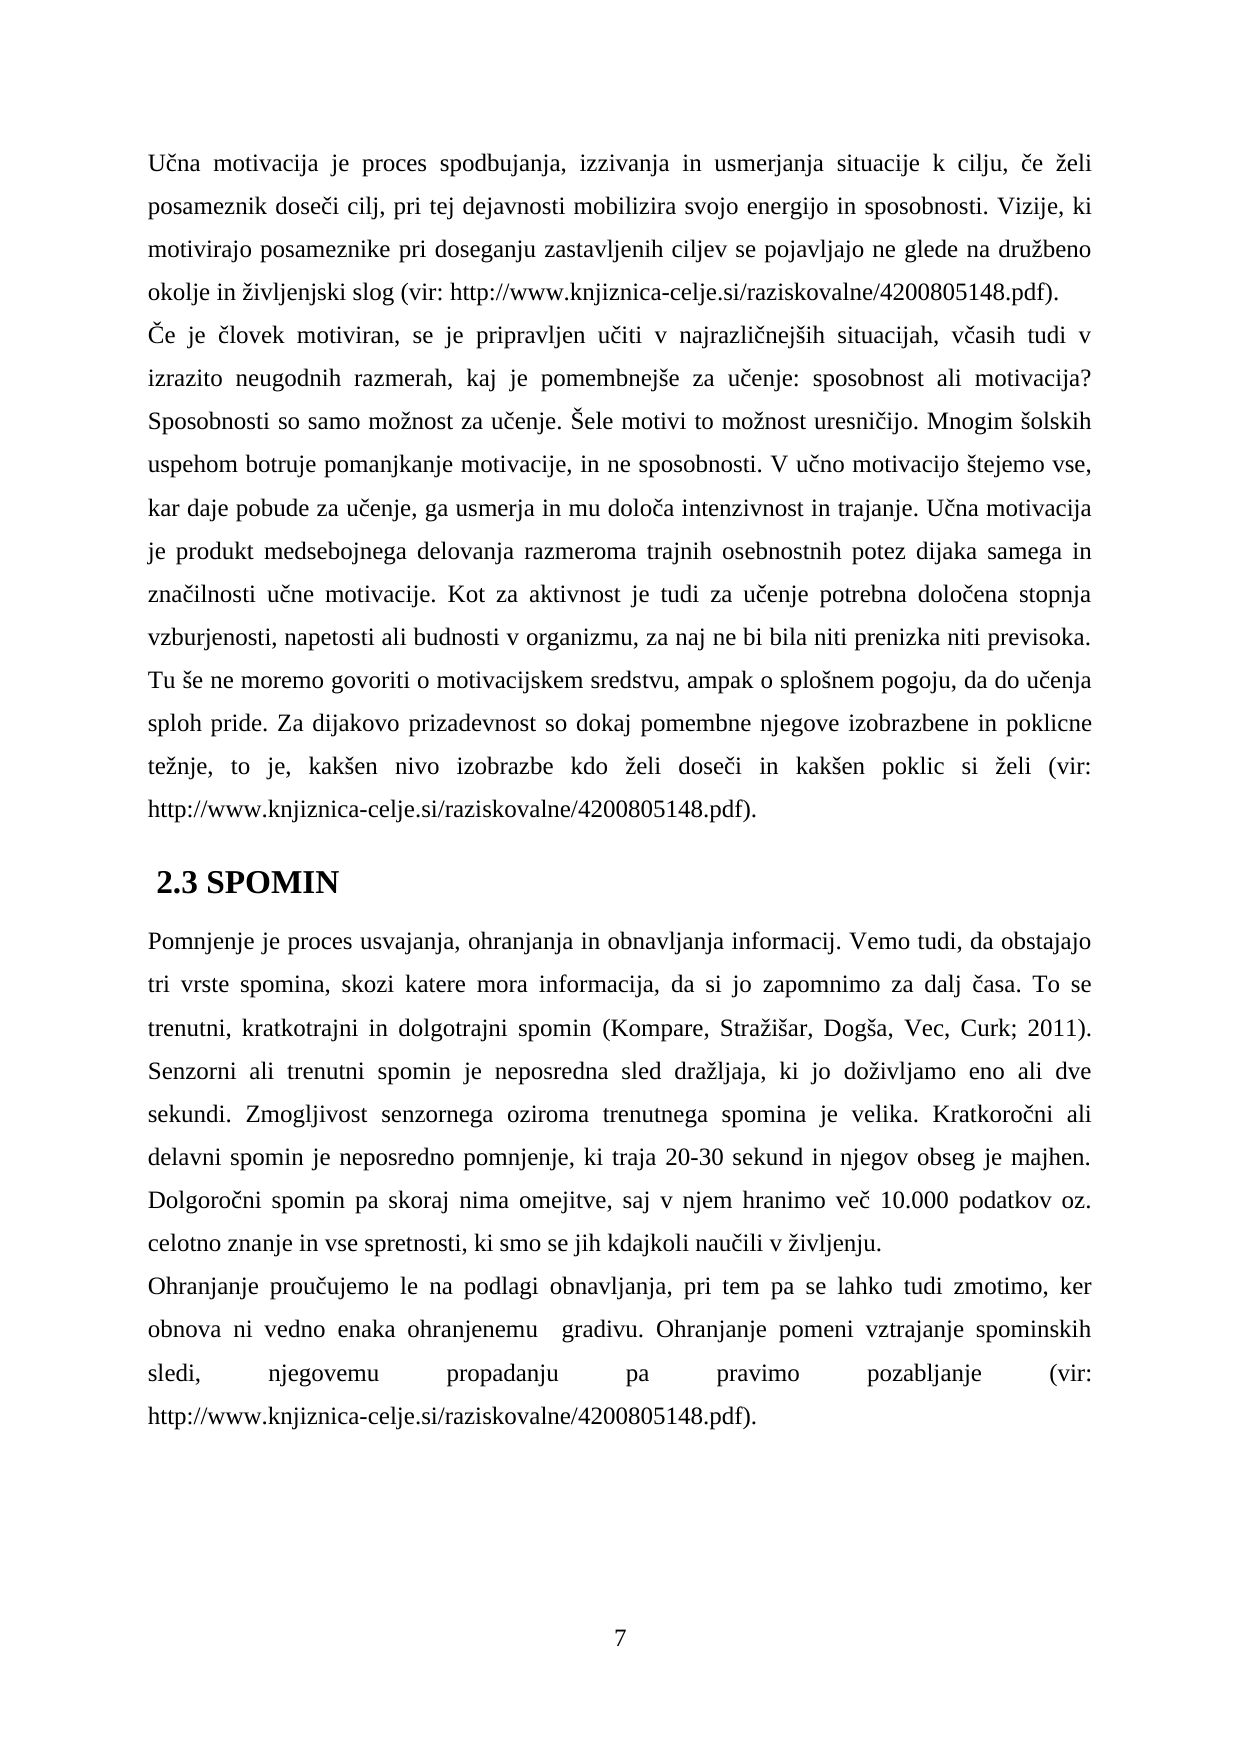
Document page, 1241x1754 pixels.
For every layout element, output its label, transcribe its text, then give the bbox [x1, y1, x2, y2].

subtitle 2.3 SPOMIN [148, 863, 1093, 901]
text Ohranjanje proučujemo le na podlagi obnavljanja, pri tem pa se lahko tudi zmotimo, ker obnova ni vedno enaka ohranjenemu gradivu. Ohranjanje pomeni vztrajanje spominskih sledi, njegovemu propadanju pa pravimo pozabljanje (vir: http://www.knjiznica-celje.si/raziskovalne/4200805148.pdf). [148, 1271, 1093, 1429]
text Pomnjenje je proces usvajanja, ohranjanja in obnavljanja informacij. Vemo tudi, da obstajajo tri vrste spomina, skozi katere mora informacija, da si jo zapomnimo za dalj časa. To se trenutni, kratkotrajni in dolgotrajni spomin (Kompare, Stražišar, Dogša, Vec, Curk; 2011). Senzorni ali trenutni spomin je neposredna sled dražljaja, ki jo doživljamo eno ali dve sekundi. Zmogljivost senzornega oziroma trenutnega spomina je velika. Kratkoročni ali delavni spomin je neposredno pomnjenje, ki traja 20-30 sekund in njegov obseg je majhen. Dolgoročni spomin pa skoraj nima omejitve, saj v njem hranimo več 10.000 podatkov oz. celotno znanje in vse spretnosti, ki smo se jih kdajkoli naučili v življenju. [148, 926, 1093, 1257]
text Če je človek motiviran, se je pripravljen učiti v najrazličnejših situacijah, včasih tudi v izrazito neugodnih razmerah, kaj je pomembnejše za učenje: sposobnost ali motivacija? Sposobnosti so samo možnost za učenje. Šele motivi to možnost uresničijo. Mnogim šolskih uspehom botruje pomanjkanje motivacije, in ne sposobnosti. V učno motivacijo štejemo vse, kar daje pobude za učenje, ga usmerja in mu določa intenzivnost in trajanje. Učna motivacija je produkt medsebojnega delovanja razmeroma trajnih osebnostnih potez dijaka samega in značilnosti učne motivacije. Kot za aktivnost je tudi za učenje potrebna določena stopnja vzburjenosti, napetosti ali budnosti v organizmu, za naj ne bi bila niti prenizka niti previsoka. Tu še ne moremo govoriti o motivacijskem sredstvu, ampak o splošnem pogoju, da do učenja sploh pride. Za dijakovo prizadevnost so dokaj pomembne njegove izobrazbene in poklicne težnje, to je, kakšen nivo izobrazbe kdo želi doseči in kakšen poklic si želi (vir: http://www.knjiznica-celje.si/raziskovalne/4200805148.pdf). [148, 320, 1093, 823]
text Učna motivacija je proces spodbujanja, izzivanja in usmerjanja situacije k cilju, če želi posameznik doseči cilj, pri tej dejavnosti mobilizira svojo energijo in sposobnosti. Vizije, ki motivirajo posameznike pri doseganju zastavljenih ciljev se pojavljajo ne glede na družbeno okolje in življenjski slog (vir: http://www.knjiznica-celje.si/raziskovalne/4200805148.pdf). [148, 148, 1093, 306]
